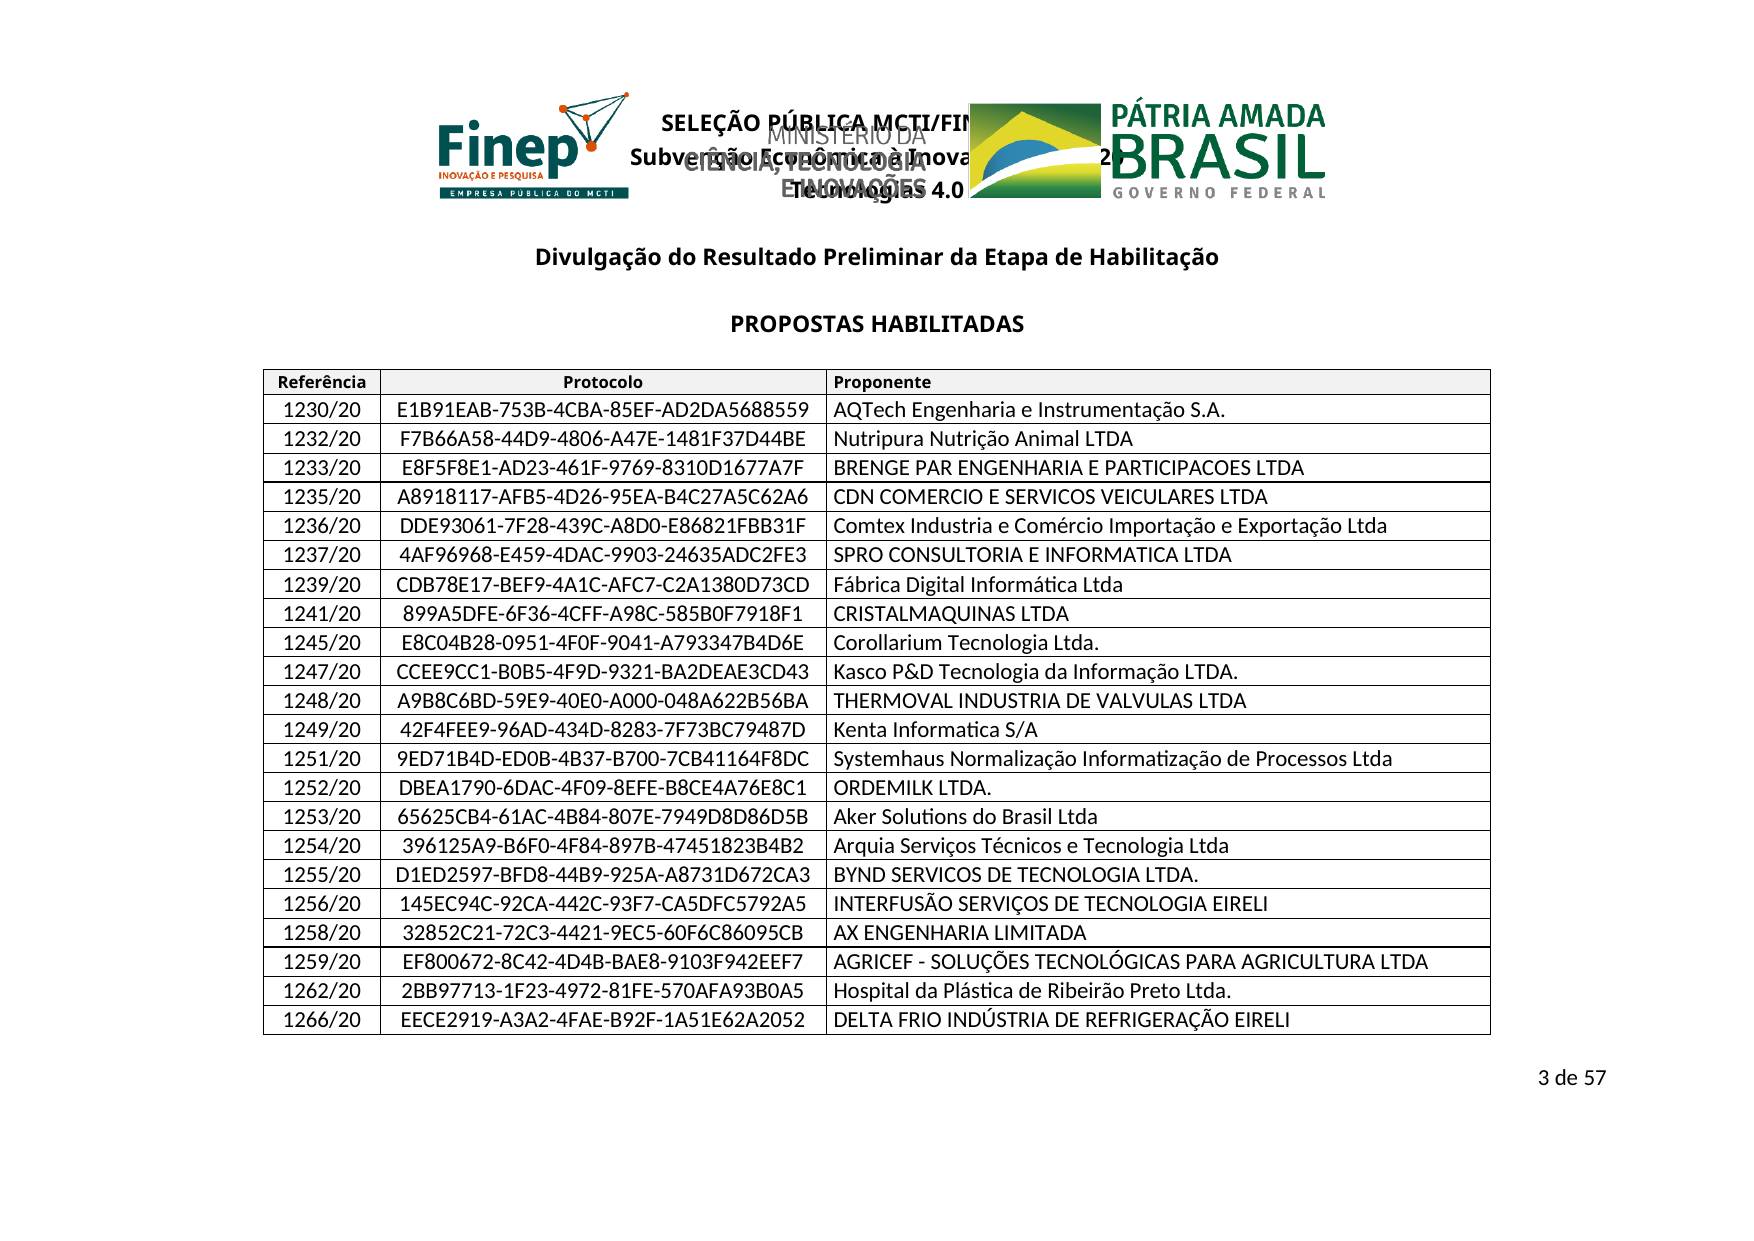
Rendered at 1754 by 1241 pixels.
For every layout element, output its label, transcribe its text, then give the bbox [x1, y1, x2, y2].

table_cell 2BB97713-1F23-4972-81FE-570AFA93B0A5 [381, 977, 826, 1004]
table_cell DBEA1790-6DAC-4F09-8EFE-B8CE4A76E8C1 [381, 773, 826, 801]
table_cell 1258/20 [264, 919, 380, 946]
table_cell 145EC94C-92CA-442C-93F7-CA5DFC5792A5 [381, 889, 826, 917]
table_header Protocolo [381, 370, 826, 394]
table_cell Hospital da Plástica de Ribeirão Preto Ltda. [827, 977, 1490, 1004]
table_cell DDE93061-7F28-439C-A8D0-E86821FBB31F [381, 512, 826, 539]
table_cell E8F5F8E1-AD23-461F-9769-8310D1677A7F [381, 454, 826, 481]
table_cell BRENGE PAR ENGENHARIA E PARTICIPACOES LTDA [827, 454, 1490, 481]
table_cell 396125A9-B6F0-4F84-897B-47451823B4B2 [381, 831, 826, 859]
table_cell THERMOVAL INDUSTRIA DE VALVULAS LTDA [827, 686, 1490, 714]
table_cell A9B8C6BD-59E9-40E0-A000-048A622B56BA [381, 686, 826, 714]
table_cell AGRICEF - SOLUÇÕES TECNOLÓGICAS PARA AGRICULTURA LTDA [827, 948, 1490, 976]
table_cell CDB78E17-BEF9-4A1C-AFC7-C2A1380D73CD [381, 570, 826, 598]
table_cell 42F4FEE9-96AD-434D-8283-7F73BC79487D [381, 715, 826, 743]
table_cell Aker Solutions do Brasil Ltda [827, 802, 1490, 830]
table_cell Arquia Serviços Técnicos e Tecnologia Ltda [827, 831, 1490, 859]
table_cell 4AF96968-E459-4DAC-9903-24635ADC2FE3 [381, 541, 826, 569]
table_cell 32852C21-72C3-4421-9EC5-60F6C86095CB [381, 919, 826, 946]
table_cell 1233/20 [264, 454, 380, 481]
table_cell 1239/20 [264, 570, 380, 598]
table_cell 1251/20 [264, 744, 380, 772]
table_cell A8918117-AFB5-4D26-95EA-B4C27A5C62A6 [381, 483, 826, 511]
table_cell D1ED2597-BFD8-44B9-925A-A8731D672CA3 [381, 860, 826, 888]
table_cell Nutripura Nutrição Animal LTDA [827, 424, 1490, 452]
table_cell 1235/20 [264, 483, 380, 511]
table_cell CDN COMERCIO E SERVICOS VEICULARES LTDA [827, 483, 1490, 511]
table_cell EF800672-8C42-4D4B-BAE8-9103F942EEF7 [381, 948, 826, 976]
table_cell Comtex Industria e Comércio Importação e Exportação Ltda [827, 512, 1490, 539]
table_cell Fábrica Digital Informática Ltda [827, 570, 1490, 598]
table_cell 1249/20 [264, 715, 380, 743]
table_cell 65625CB4-61AC-4B84-807E-7949D8D86D5B [381, 802, 826, 830]
table_cell CRISTALMAQUINAS LTDA [827, 599, 1490, 627]
table_cell Kenta Informatica S/A [827, 715, 1490, 743]
table_cell CCEE9CC1-B0B5-4F9D-9321-BA2DEAE3CD43 [381, 657, 826, 685]
table_header Proponente [827, 370, 1490, 394]
table_cell Systemhaus Normalização Informatização de Processos Ltda [827, 744, 1490, 772]
table_cell Kasco P&D Tecnologia da Informação LTDA. [827, 657, 1490, 685]
table_cell 1266/20 [264, 1006, 380, 1034]
table_cell 1230/20 [264, 395, 380, 423]
table_cell 1252/20 [264, 773, 380, 801]
table_cell 1237/20 [264, 541, 380, 569]
table_cell DELTA FRIO INDÚSTRIA DE REFRIGERAÇÃO EIRELI [827, 1006, 1490, 1034]
table_cell 9ED71B4D-ED0B-4B37-B700-7CB41164F8DC [381, 744, 826, 772]
table_cell 1245/20 [264, 628, 380, 656]
table_cell 1262/20 [264, 977, 380, 1004]
table_cell 1253/20 [264, 802, 380, 830]
table_cell 1259/20 [264, 948, 380, 976]
table_cell 1256/20 [264, 889, 380, 917]
table_cell E1B91EAB-753B-4CBA-85EF-AD2DA5688559 [381, 395, 826, 423]
table_cell 1254/20 [264, 831, 380, 859]
table_cell AX ENGENHARIA LIMITADA [827, 919, 1490, 946]
table_cell E8C04B28-0951-4F0F-9041-A793347B4D6E [381, 628, 826, 656]
table_cell 1232/20 [264, 424, 380, 452]
table_cell EECE2919-A3A2-4FAE-B92F-1A51E62A2052 [381, 1006, 826, 1034]
table_cell 1247/20 [264, 657, 380, 685]
table_cell F7B66A58-44D9-4806-A47E-1481F37D44BE [381, 424, 826, 452]
table_cell AQTech Engenharia e Instrumentação S.A. [827, 395, 1490, 423]
table_cell ORDEMILK LTDA. [827, 773, 1490, 801]
table_cell SPRO CONSULTORIA E INFORMATICA LTDA [827, 541, 1490, 569]
table_cell BYND SERVICOS DE TECNOLOGIA LTDA. [827, 860, 1490, 888]
table_cell Corollarium Tecnologia Ltda. [827, 628, 1490, 656]
table_header Referência [264, 370, 380, 394]
table_cell 899A5DFE-6F36-4CFF-A98C-585B0F7918F1 [381, 599, 826, 627]
table_cell 1241/20 [264, 599, 380, 627]
table_cell 1255/20 [264, 860, 380, 888]
table_cell 1236/20 [264, 512, 380, 539]
table_cell INTERFUSÃO SERVIÇOS DE TECNOLOGIA EIRELI [827, 889, 1490, 917]
table_cell 1248/20 [264, 686, 380, 714]
